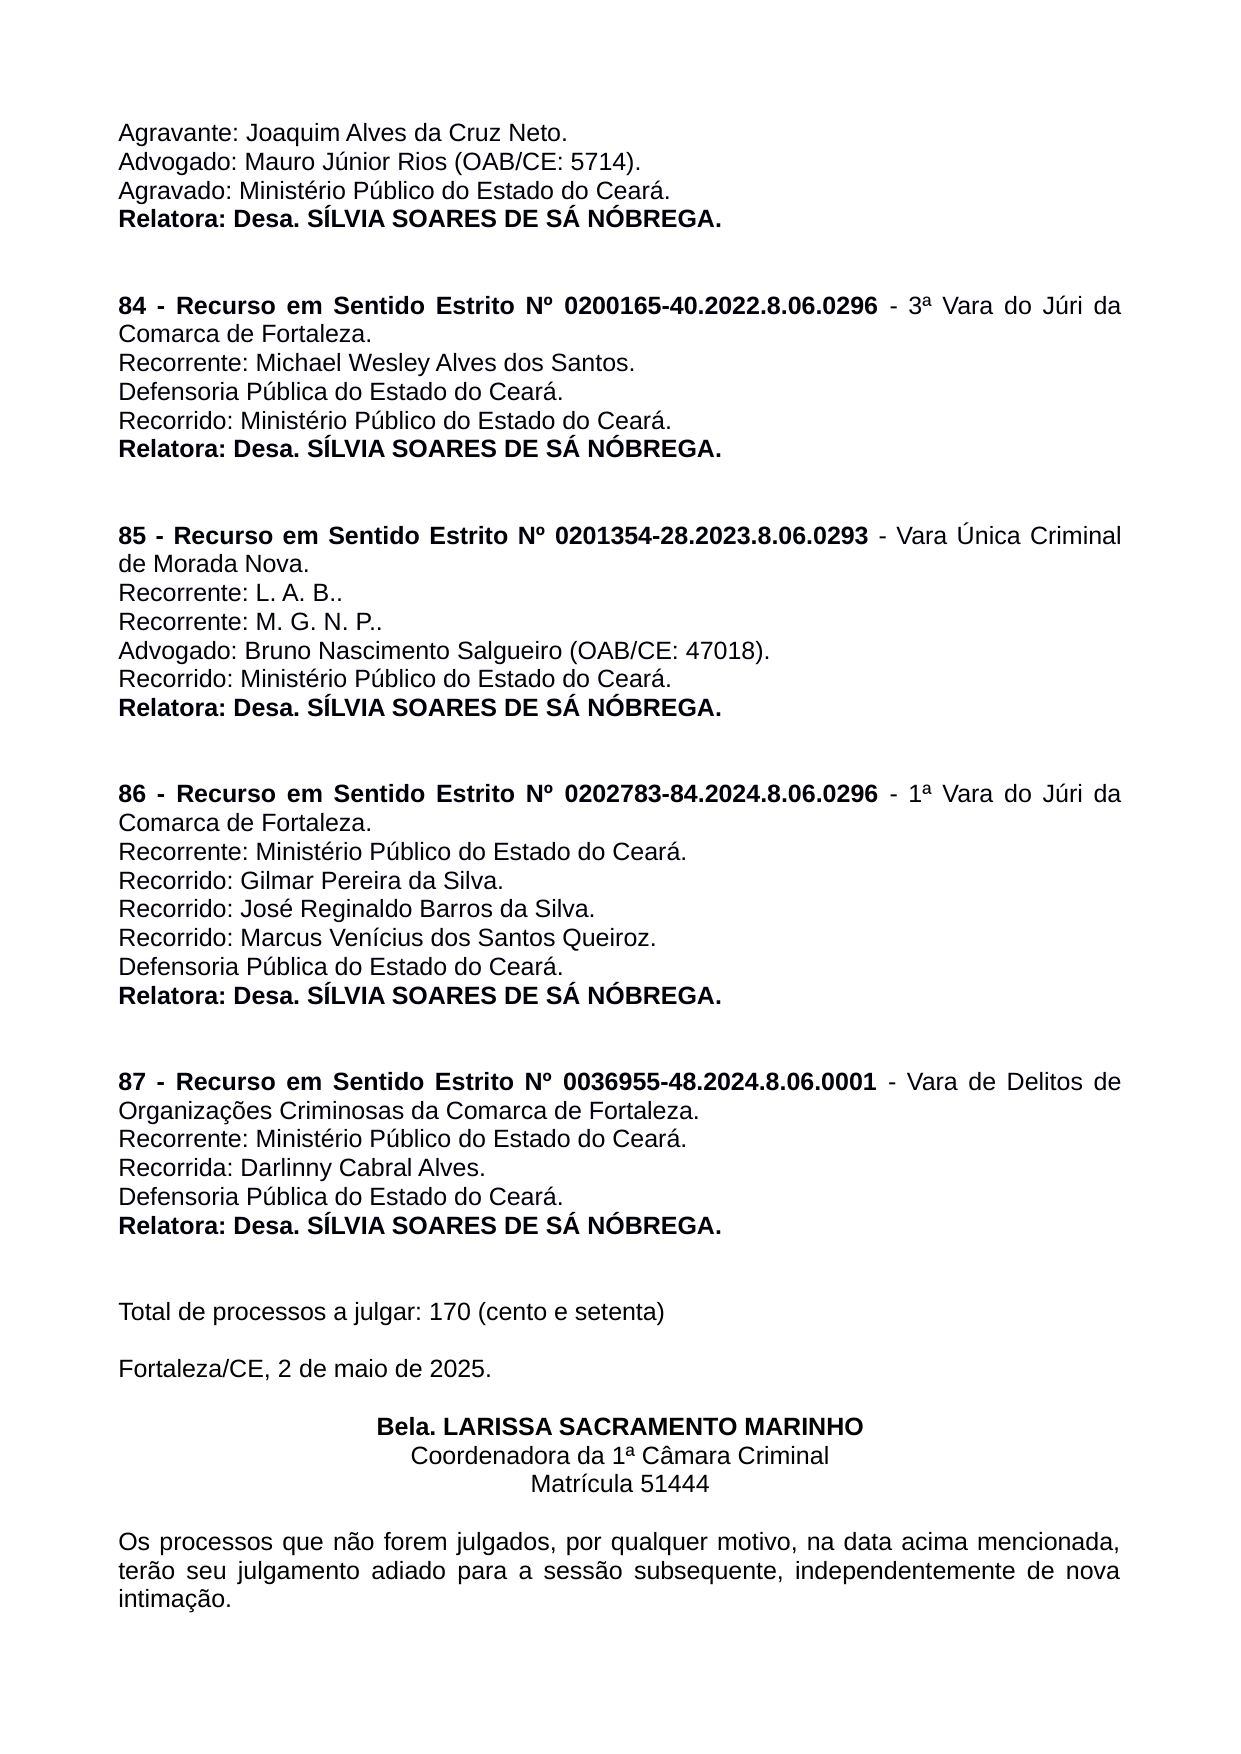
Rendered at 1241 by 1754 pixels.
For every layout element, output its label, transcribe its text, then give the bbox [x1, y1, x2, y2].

text Advogado: Bruno Nascimento Salgueiro (OAB/CE: 47018). [118, 636, 1122, 664]
text Recorrido: Marcus Venícius dos Santos Queiroz. [118, 923, 1122, 952]
text Recorrente: M. G. N. P.. [118, 607, 1122, 636]
text Recorrente: Ministério Público do Estado do Ceará. [118, 1124, 1122, 1153]
text Relatora: Desa. SÍLVIA SOARES DE SÁ NÓBREGA. [118, 693, 1122, 722]
text Agravante: Joaquim Alves da Cruz Neto. [118, 118, 1122, 147]
text Relatora: Desa. SÍLVIA SOARES DE SÁ NÓBREGA. [118, 204, 1122, 233]
text Relatora: Desa. SÍLVIA SOARES DE SÁ NÓBREGA. [118, 981, 1122, 1009]
text Recorrida: Darlinny Cabral Alves. [118, 1153, 1122, 1182]
text Recorrente: L. A. B.. [118, 578, 1122, 607]
text Os processos que não forem julgados, por qualquer motivo, na data acima mencionada, terão seu julgamento adiado para a sessão subsequente, independentemente de nova intimação. [118, 1527, 1122, 1613]
text Relatora: Desa. SÍLVIA SOARES DE SÁ NÓBREGA. [118, 434, 1122, 463]
text Advogado: Mauro Júnior Rios (OAB/CE: 5714). [118, 147, 1122, 176]
text Matrícula 51444 [118, 1469, 1122, 1498]
text Defensoria Pública do Estado do Ceará. [118, 1182, 1122, 1211]
text Agravado: Ministério Público do Estado do Ceará. [118, 176, 1122, 204]
text 85 - Recurso em Sentido Estrito Nº 0201354-28.2023.8.06.0293 - Vara Única Criminal de Morada Nova. [118, 521, 1122, 578]
text 87 - Recurso em Sentido Estrito Nº 0036955-48.2024.8.06.0001 - Vara de Delitos de Organizações Criminosas da Comarca de Fortaleza. [118, 1067, 1122, 1124]
text Bela. LARISSA SACRAMENTO MARINHO [118, 1412, 1122, 1441]
text Total de processos a julgar: 170 (cento e setenta) [118, 1297, 1122, 1326]
text Relatora: Desa. SÍLVIA SOARES DE SÁ NÓBREGA. [118, 1211, 1122, 1239]
text Recorrido: Gilmar Pereira da Silva. [118, 866, 1122, 894]
text 84 - Recurso em Sentido Estrito Nº 0200165-40.2022.8.06.0296 - 3ª Vara do Júri da Comarca de Fortaleza. [118, 291, 1122, 348]
text Recorrente: Ministério Público do Estado do Ceará. [118, 837, 1122, 866]
text 86 - Recurso em Sentido Estrito Nº 0202783-84.2024.8.06.0296 - 1ª Vara do Júri da Comarca de Fortaleza. [118, 779, 1122, 837]
text Coordenadora da 1ª Câmara Criminal [118, 1441, 1122, 1469]
text Recorrido: Ministério Público do Estado do Ceará. [118, 406, 1122, 434]
text Recorrido: Ministério Público do Estado do Ceará. [118, 664, 1122, 693]
text Defensoria Pública do Estado do Ceará. [118, 952, 1122, 981]
text Recorrente: Michael Wesley Alves dos Santos. [118, 348, 1122, 377]
text Defensoria Pública do Estado do Ceará. [118, 377, 1122, 406]
text Fortaleza/CE, 2 de maio de 2025. [118, 1354, 1122, 1383]
text Recorrido: José Reginaldo Barros da Silva. [118, 894, 1122, 923]
